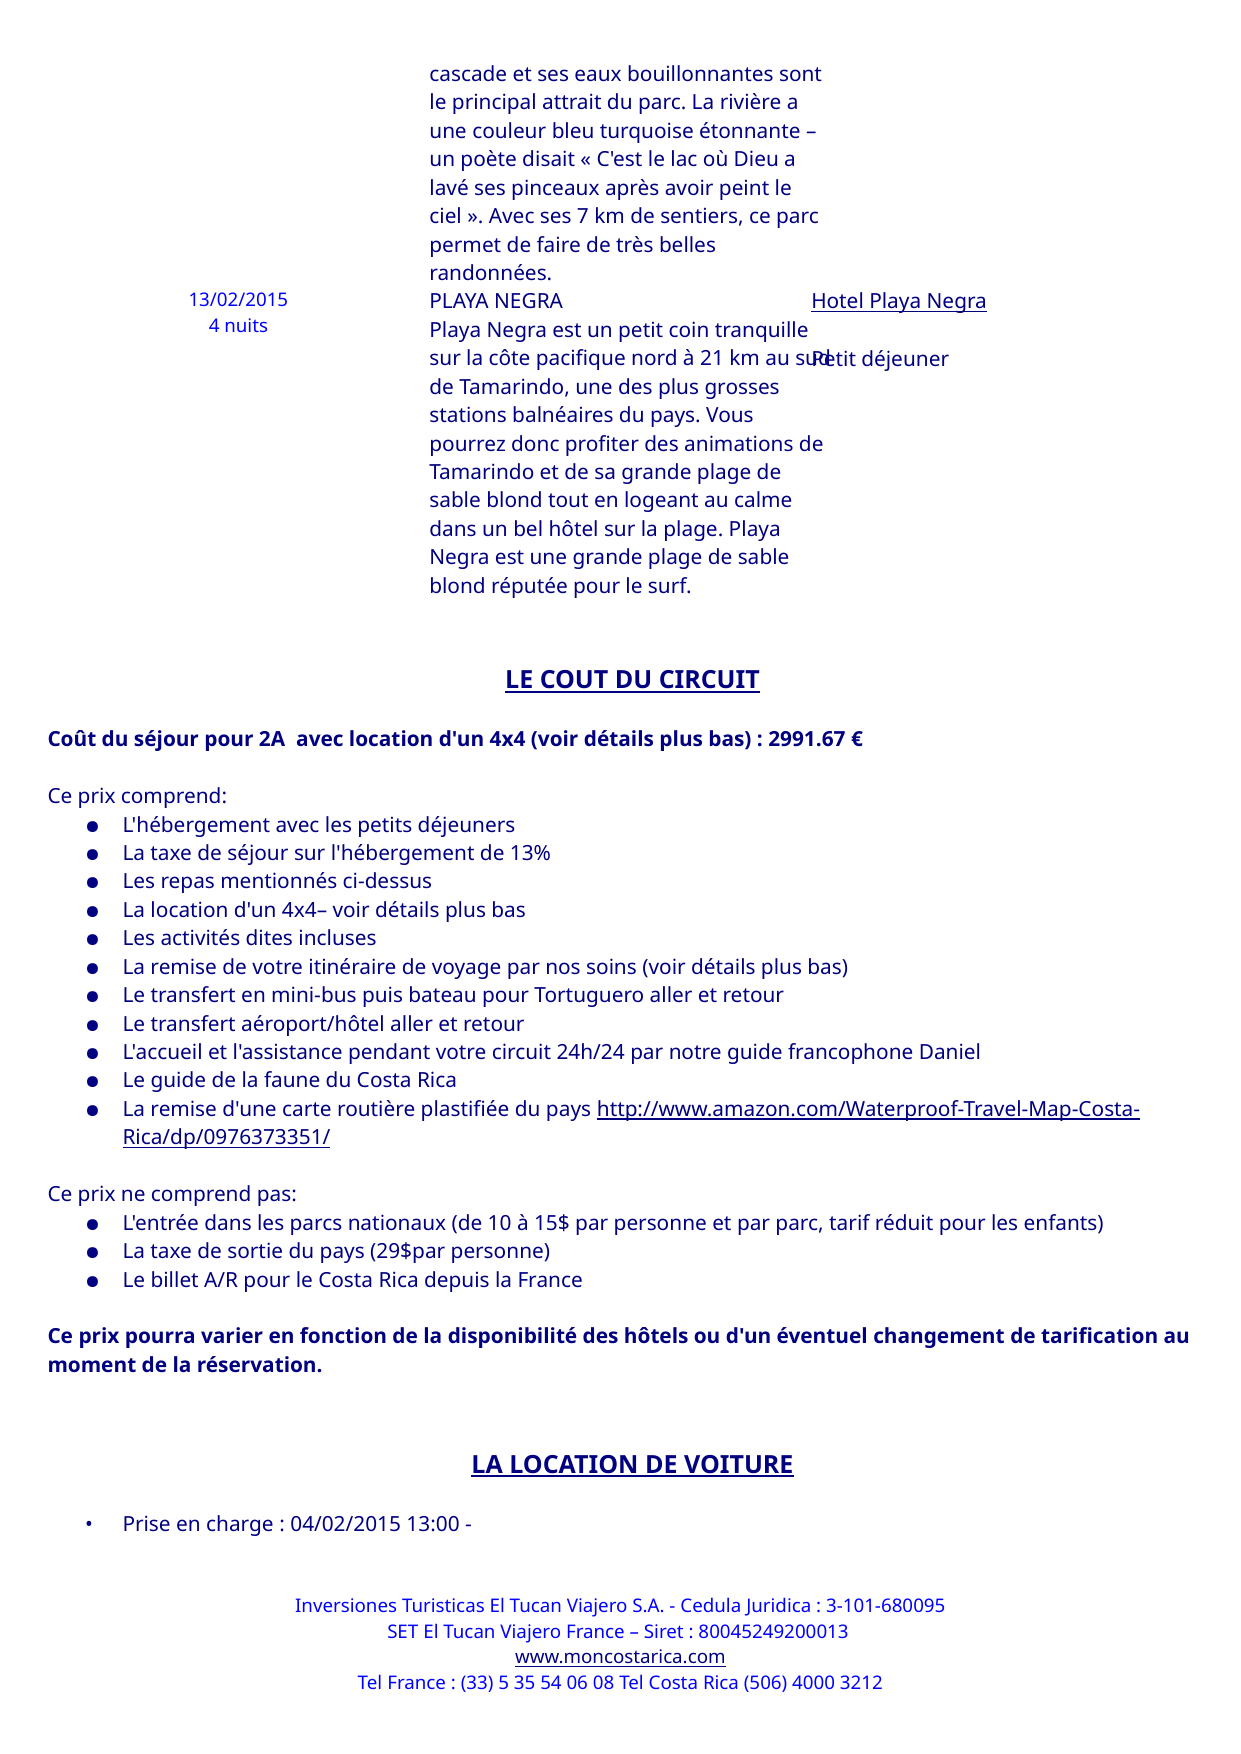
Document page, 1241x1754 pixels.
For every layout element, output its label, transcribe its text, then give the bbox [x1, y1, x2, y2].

list La remise de votre itinéraire de voyage par nos soins (voir détails plus bas) [85, 952, 1193, 980]
list La taxe de séjour sur l'hébergement de 13% [85, 838, 1193, 867]
list Le transfert en mini-bus puis bateau pour Tortuguero aller et retour [85, 980, 1193, 1009]
list Prise en charge : 04/02/2015 13:00 - [85, 1509, 1193, 1537]
list L'hébergement avec les petits déjeuners [85, 810, 1193, 838]
table_cell 13/02/2015 4 nuits [47, 287, 429, 599]
text LE COUT DU CIRCUIT [47, 662, 1217, 696]
table_cell TENORIO Beaucoup moins fréquentée et plus rurale que la région du Volcan Arenal, la région du Volcan Tenorio mérite le détour. Le Parc National Volcan Tenorio créé en 1995 protège plus de 18 000 ha. Il est composé de forêts pluvieuses et de de forêts nuageuses. On peut y apercevoir des pumas, de tapirs, des agoutis, des singes... Le Volcan Tenorio avec ses 2 cratères et ses 4 sommets culmine à 1912 m d'altitude. Sur les flancs du Volcan, le Rio Celeste, sa cascade et ses eaux bouillonnantes sont le principal attrait du parc. La rivière a une couleur bleu turquoise étonnante – un poète disait « C'est le lac où Dieu a lavé ses pinceaux après avoir peint le ciel ». Avec ses 7 km de sentiers, ce parc permet de faire de très belles randonnées. [429, 59, 811, 287]
table_cell Tenorio Lodge Petit déjeuner Excursion avec guide francophone au Rio Celeste - Entrée du Parc et Déjeuner inclus [811, 59, 1193, 287]
text Ce prix pourra varier en fonction de la disponibilité des hôtels ou d'un éventuel changement de tarification au moment de la réservation. [47, 1322, 1193, 1378]
list Les activités dites incluses [85, 923, 1193, 952]
text Ce prix comprend: [47, 781, 1193, 810]
list Le transfert aéroport/hôtel aller et retour [85, 1009, 1193, 1037]
list Les repas mentionnés ci-dessus [85, 867, 1193, 895]
list La remise d'une carte routière plastifiée du pays http://www.amazon.com/Waterproof-Travel-Map-Costa-Rica/dp/0976373351/ [85, 1094, 1193, 1151]
list La location d'un 4x4– voir détails plus bas [85, 895, 1193, 923]
table_cell [47, 59, 429, 287]
list Le billet A/R pour le Costa Rica depuis la France [85, 1265, 1193, 1293]
text Coût du séjour pour 2A avec location d'un 4x4 (voir détails plus bas) : 2991.67 € [47, 724, 1193, 753]
list Le guide de la faune du Costa Rica [85, 1066, 1193, 1094]
text LA LOCATION DE VOITURE [47, 1447, 1217, 1481]
table_cell PLAYA NEGRA Playa Negra est un petit coin tranquille sur la côte pacifique nord à 21 km au sud de Tamarindo, une des plus grosses stations balnéaires du pays. Vous pourrez donc profiter des animations de Tamarindo et de sa grande plage de sable blond tout en logeant au calme dans un bel hôtel sur la plage. Playa Negra est une grande plage de sable blond réputée pour le surf. [429, 287, 811, 599]
text Ce prix ne comprend pas: [47, 1179, 1193, 1208]
table_cell Hotel Playa Negra Petit déjeuner [811, 287, 1193, 599]
list L'entrée dans les parcs nationaux (de 10 à 15$ par personne et par parc, tarif réduit pour les enfants) [85, 1208, 1193, 1236]
list La taxe de sortie du pays (29$par personne) [85, 1236, 1193, 1265]
list L'accueil et l'assistance pendant votre circuit 24h/24 par notre guide francophone Daniel [85, 1037, 1193, 1066]
